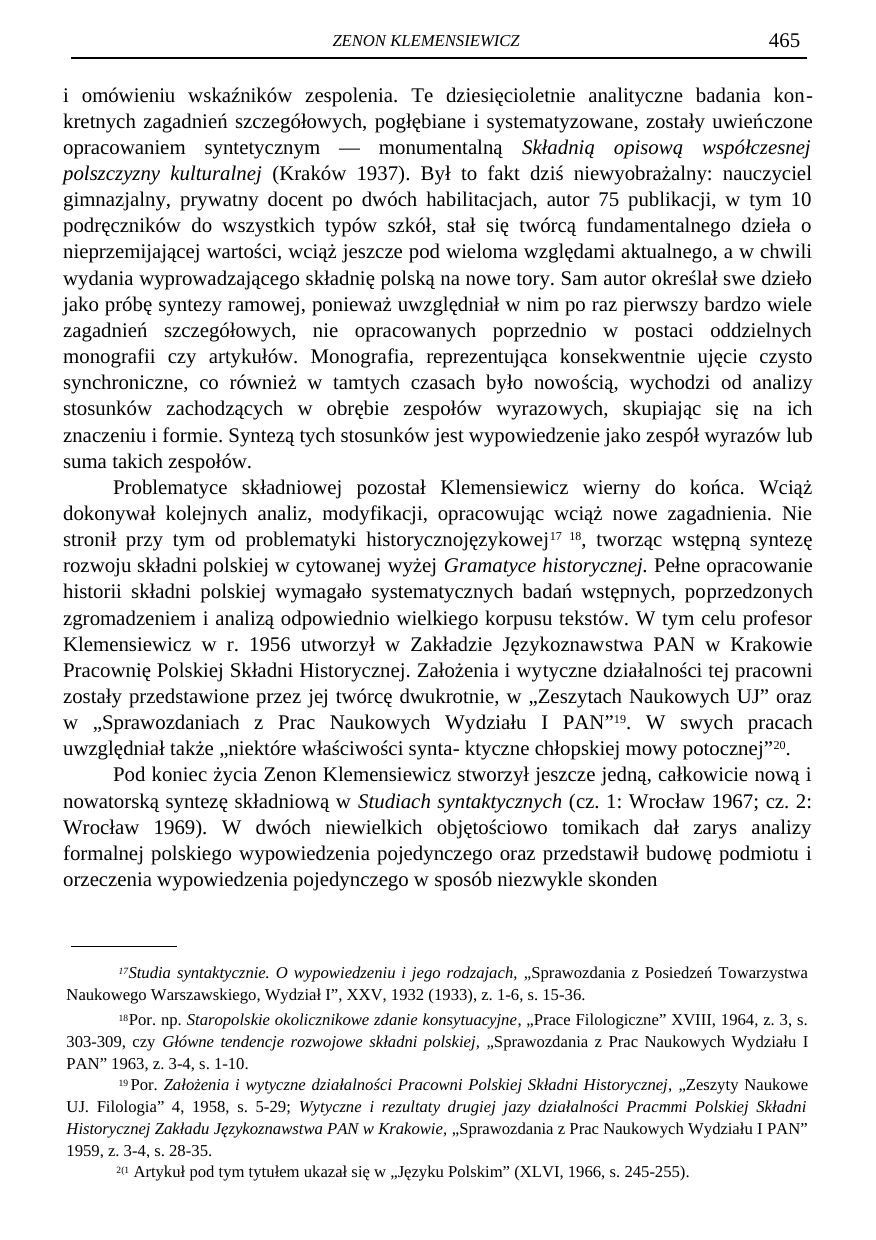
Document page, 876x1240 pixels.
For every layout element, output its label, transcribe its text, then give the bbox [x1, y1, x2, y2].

text 19 Por. Założenia i wytyczne działalności Pracowni Polskiej Składni Historycznej, „Zeszyty Naukowe UJ. Filologia” 4, 1958, s. 5-29; Wytyczne i rezultaty drugiej jazy działalności Pracmmi Polskiej Składni Historycznej Zakładu Językoznawstwa PAN w Krakowie, „Sprawozdania z Prac Naukowych Wydziału I PAN” 1959, z. 3-4, s. 28-35. [66, 1075, 808, 1158]
text 17 Studia syntaktycznie. O wypowiedzeniu i jego rodzajach, „Sprawozdania z Posiedzeń Towarzystwa Naukowego Warszawskiego, Wydział I”, XXV, 1932 (1933), z. 1-6, s. 15-36. [66, 963, 808, 1004]
text i omówieniu wskaźników zespolenia. Te dziesięcioletnie analityczne badania kon­kretnych zagadnień szczegółowych, pogłębiane i systematyzowane, zostały uwień­czone opracowaniem syntetycznym — monumentalną Składnią opisową współczesnej polszczyzny kulturalnej (Kraków 1937). Był to fakt dziś niewyobrażalny: nauczyciel gimnazjalny, prywatny docent po dwóch habilitacjach, autor 75 publikacji, w tym 10 podręczników do wszystkich typów szkół, stał się twórcą fundamentalnego dzieła o nieprzemijającej wartości, wciąż jeszcze pod wieloma względami aktualnego, a w chwili wydania wyprowadzającego składnię polską na nowe tory. Sam autor określał swe dzieło jako próbę syntezy ramowej, ponieważ uwzględniał w nim po raz pierwszy bardzo wiele zagadnień szczegółowych, nie opracowanych poprzednio w postaci oddzielnych monografii czy artykułów. Monografia, reprezentująca kon­sekwentnie ujęcie czysto synchroniczne, co również w tamtych czasach było nowo­ścią, wychodzi od analizy stosunków zachodzących w obrębie zespołów wyrazo­wych, skupiając się na ich znaczeniu i formie. Syntezą tych stosunków jest wypo­wiedzenie jako zespół wyrazów lub suma takich zespołów. [63, 83, 813, 473]
text Problematyce składniowej pozostał Klemensiewicz wierny do końca. Wciąż dokonywał kolejnych analiz, modyfikacji, opracowując wciąż nowe zagadnienia. Nie stronił przy tym od problematyki historycznojęzykowej17 18, tworząc wstępną syntezę rozwoju składni polskiej w cytowanej wyżej Gramatyce historycznej. Pełne opraco­wanie historii składni polskiej wymagało systematycznych badań wstępnych, po­przedzonych zgromadzeniem i analizą odpowiednio wielkiego korpusu tekstów. W tym celu profesor Klemensiewicz w r. 1956 utworzył w Zakładzie Językoznaw­stwa PAN w Krakowie Pracownię Polskiej Składni Historycznej. Założenia i wy­tyczne działalności tej pracowni zostały przedstawione przez jej twórcę dwukrotnie, w „Zeszytach Naukowych UJ” oraz w „Sprawozdaniach z Prac Naukowych Wy­działu I PAN”19. W swych pracach uwzględniał także „niektóre właściwości synta- ktyczne chłopskiej mowy potocznej”20. [63, 475, 813, 760]
text Pod koniec życia Zenon Klemensiewicz stworzył jeszcze jedną, całkowicie nową i nowatorską syntezę składniową w Studiach syntaktycznych (cz. 1: Wrocław 1967; cz. 2: Wrocław 1969). W dwóch niewielkich objętościowo tomikach dał zarys analizy formalnej polskiego wypowiedzenia pojedynczego oraz przedstawił budowę podmiotu i orzeczenia wypowiedzenia pojedynczego w sposób niezwykle skonden­ [63, 762, 813, 891]
text 465 [769, 28, 809, 52]
text ZENON KLEMENSIEWICZ [332, 31, 546, 50]
text 18 Por. np. Staropolskie okolicznikowe zdanie konsytuacyjne, „Prace Filologiczne” XVIII, 1964, z. 3, s. 303-309, czy Główne tendencje rozwojowe składni polskiej, „Sprawozdania z Prac Naukowych Wydziału I PAN” 1963, z. 3-4, s. 1-10. [66, 1010, 808, 1071]
text 2(1 Artykuł pod tym tytułem ukazał się w „Języku Polskim” (XLVI, 1966, s. 245-255). [66, 1162, 808, 1181]
